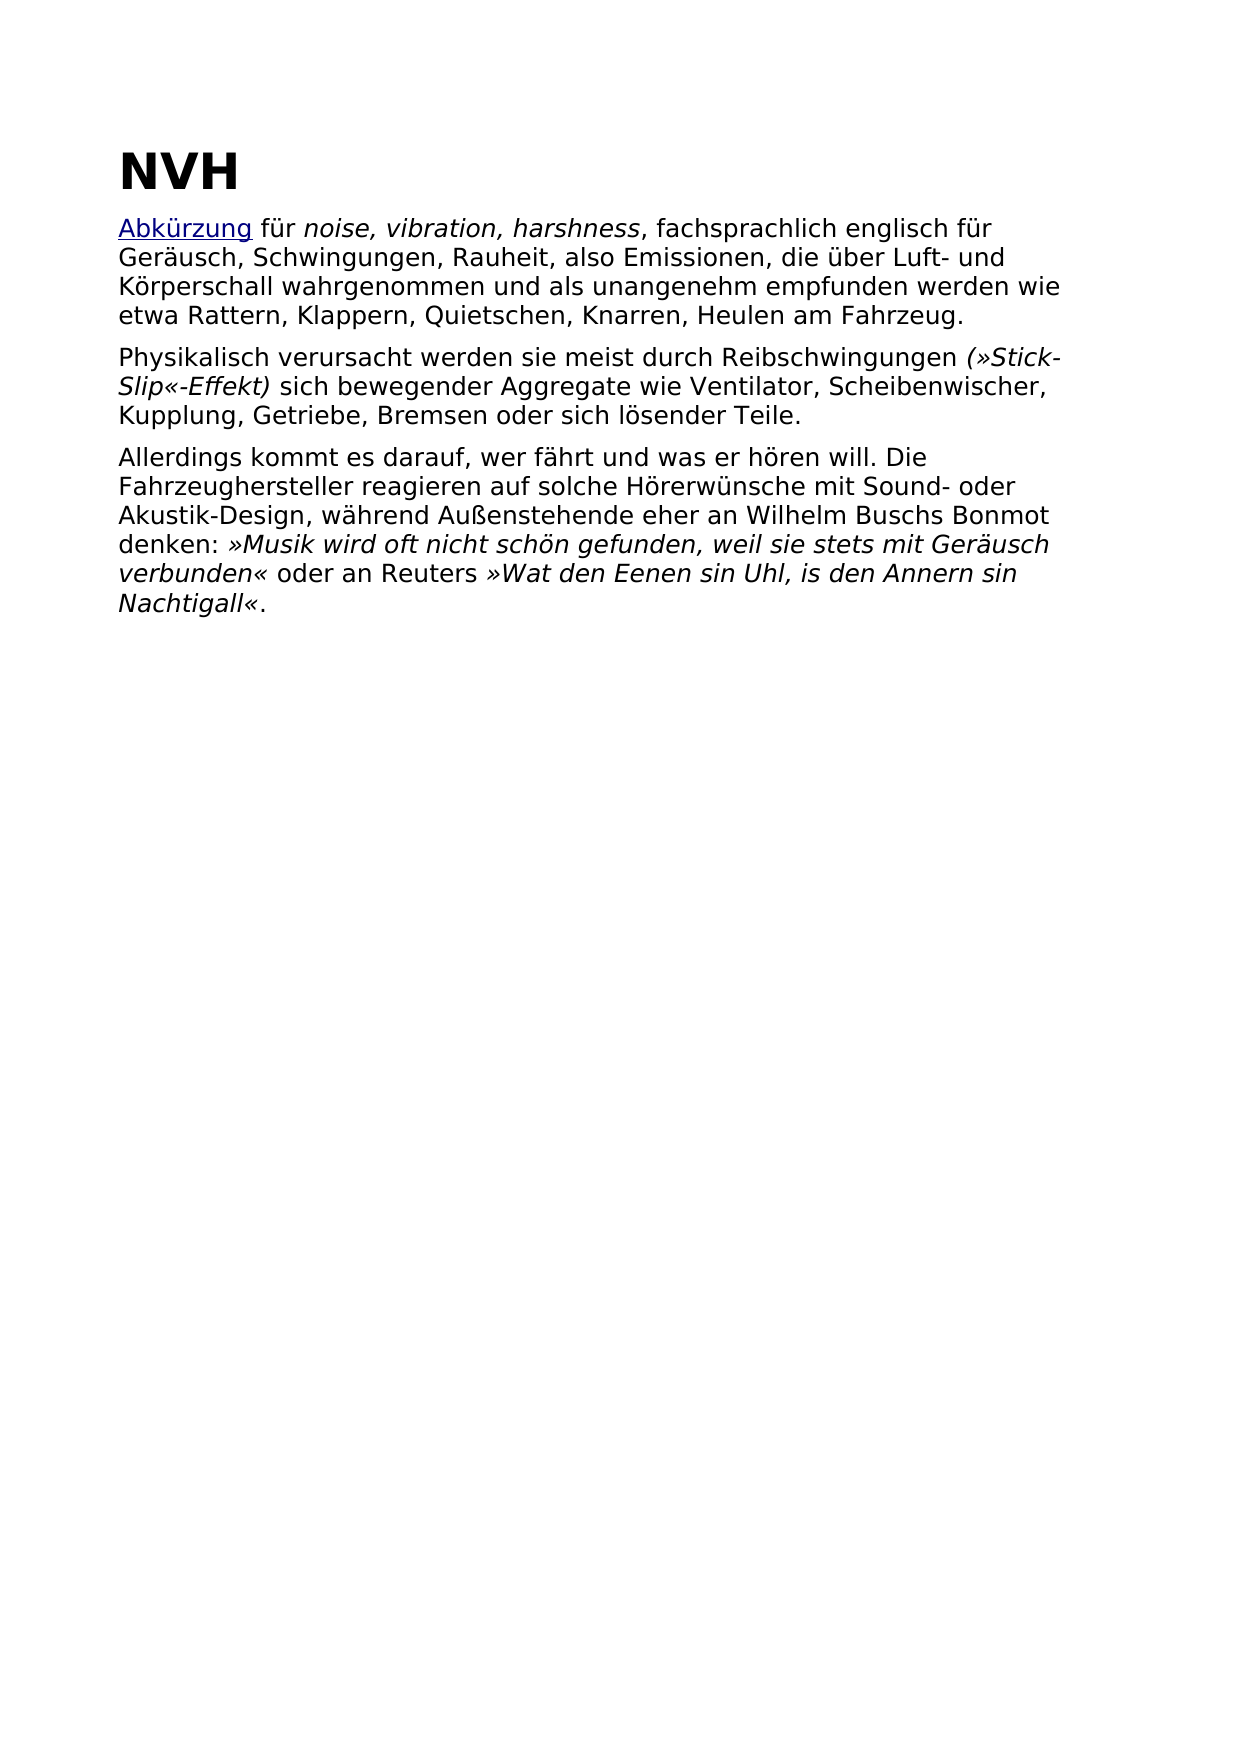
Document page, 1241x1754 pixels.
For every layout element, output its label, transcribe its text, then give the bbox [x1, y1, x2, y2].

text Abkürzung für noise, vibration, harshness, fachsprachlich englisch für Geräusch, Schwingungen, Rauheit, also Emissionen, die über Luft- und Körperschall wahrgenommen und als unangenehm empfunden werden wie etwa Rattern, Klappern, Quietschen, Knarren, Heulen am Fahrzeug. [118, 214, 1122, 331]
text Physikalisch verursacht werden sie meist durch Reibschwingungen (»Stick-Slip«-Effekt) sich bewegender Aggregate wie Ventilator, Scheibenwischer, Kupplung, Getriebe, Bremsen oder sich lösender Teile. [118, 343, 1122, 431]
subtitle NVH [118, 143, 1122, 201]
text Allerdings kommt es darauf, wer fährt und was er hören will. Die Fahrzeughersteller reagieren auf solche Hörerwünsche mit Sound- oder Akustik-Design, während Außenstehende eher an Wilhelm Buschs Bonmot denken: »Musik wird oft nicht schön gefunden, weil sie stets mit Geräusch verbunden« oder an Reuters »Wat den Eenen sin Uhl, is den Annern sin Nachtigall«. [118, 443, 1122, 618]
